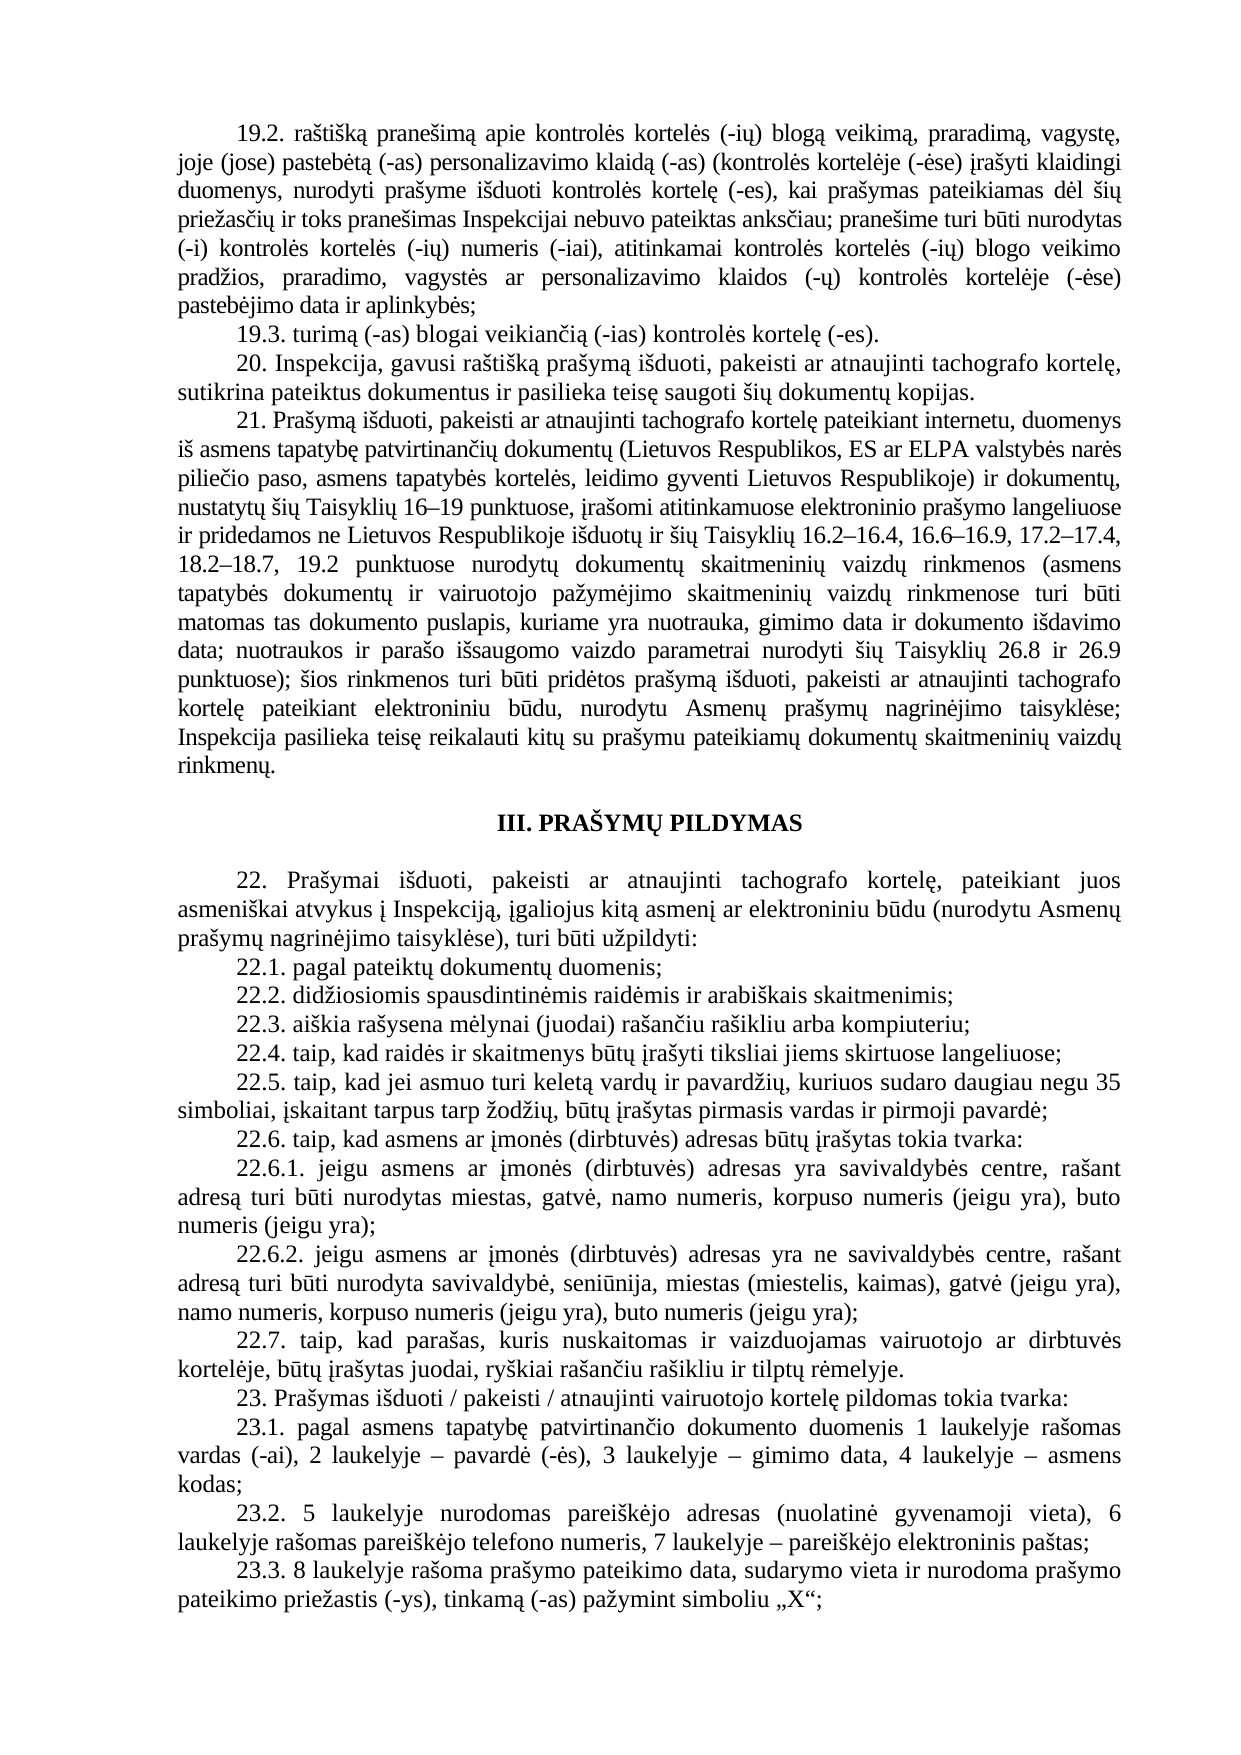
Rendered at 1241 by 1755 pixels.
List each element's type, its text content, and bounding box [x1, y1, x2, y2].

text 21. Prašymą išduoti, pakeisti ar atnaujinti tachografo kortelę pateikiant internetu, duomenys iš asmens tapatybę patvirtinančių dokumentų (Lietuvos Respublikos, ES ar ELPA valstybės narės piliečio paso, asmens tapatybės kortelės, leidimo gyventi Lietuvos Respublikoje) ir dokumentų, nustatytų šių Taisyklių 16–19 punktuose, įrašomi atitinkamuose elektroninio prašymo langeliuose ir pridedamos ne Lietuvos Respublikoje išduotų ir šių Taisyklių 16.2–16.4, 16.6–16.9, 17.2–17.4, 18.2–18.7, 19.2 punktuose nurodytų dokumentų skaitmeninių vaizdų rinkmenos (asmens tapatybės dokumentų ir vairuotojo pažymėjimo skaitmeninių vaizdų rinkmenose turi būti matomas tas dokumento puslapis, kuriame yra nuotrauka, gimimo data ir dokumento išdavimo data; nuotraukos ir parašo išsaugomo vaizdo parametrai nurodyti šių Taisyklių 26.8 ir 26.9 punktuose); šios rinkmenos turi būti pridėtos prašymą išduoti, pakeisti ar atnaujinti tachografo kortelę pateikiant elektroniniu būdu, nurodytu Asmenų prašymų nagrinėjimo taisyklėse; Inspekcija pasilieka teisę reikalauti kitų su prašymu pateikiamų dokumentų skaitmeninių vaizdų rinkmenų. [177, 406, 1122, 779]
text 22.6.1. jeigu asmens ar įmonės (dirbtuvės) adresas yra savivaldybės centre, rašant adresą turi būti nurodytas miestas, gatvė, namo numeris, korpuso numeris (jeigu yra), buto numeris (jeigu yra); [177, 1153, 1122, 1239]
text 22.1. pagal pateiktų dokumentų duomenis; [177, 952, 1122, 981]
text 22. Prašymai išduoti, pakeisti ar atnaujinti tachografo kortelę, pateikiant juos asmeniškai atvykus į Inspekciją, įgaliojus kitą asmenį ar elektroniniu būdu (nurodytu Asmenų prašymų nagrinėjimo taisyklėse), turi būti užpildyti: [177, 866, 1122, 952]
text 22.5. taip, kad jei asmuo turi keletą vardų ir pavardžių, kuriuos sudaro daugiau negu 35 simboliai, įskaitant tarpus tarp žodžių, būtų įrašytas pirmasis vardas ir pirmoji pavardė; [177, 1067, 1122, 1124]
text 22.2. didžiosiomis spausdintinėmis raidėmis ir arabiškais skaitmenimis; [177, 981, 1122, 1009]
text 19.3. turimą (-as) blogai veikiančią (-ias) kontrolės kortelę (-es). [177, 319, 1122, 348]
text 23. Prašymas išduoti / pakeisti / atnaujinti vairuotojo kortelę pildomas tokia tvarka: [177, 1383, 1122, 1412]
text 20. Inspekcija, gavusi raštišką prašymą išduoti, pakeisti ar atnaujinti tachografo kortelę, sutikrina pateiktus dokumentus ir pasilieka teisę saugoti šių dokumentų kopijas. [177, 348, 1122, 406]
text 23.3. 8 laukelyje rašoma prašymo pateikimo data, sudarymo vieta ir nurodoma prašymo pateikimo priežastis (-ys), tinkamą (-as) pažymint simboliu „X“; [177, 1556, 1122, 1613]
text 22.6. taip, kad asmens ar įmonės (dirbtuvės) adresas būtų įrašytas tokia tvarka: [177, 1124, 1122, 1153]
text 23.2. 5 laukelyje nurodomas pareiškėjo adresas (nuolatinė gyvenamoji vieta), 6 laukelyje rašomas pareiškėjo telefono numeris, 7 laukelyje – pareiškėjo elektroninis paštas; [177, 1498, 1122, 1556]
text 22.7. taip, kad parašas, kuris nuskaitomas ir vaizduojamas vairuotojo ar dirbtuvės kortelėje, būtų įrašytas juodai, ryškiai rašančiu rašikliu ir tilptų rėmelyje. [177, 1326, 1122, 1383]
text 22.3. aiškia rašysena mėlynai (juodai) rašančiu rašikliu arba kompiuteriu; [177, 1009, 1122, 1038]
text 23.1. pagal asmens tapatybę patvirtinančio dokumento duomenis 1 laukelyje rašomas vardas (-ai), 2 laukelyje – pavardė (-ės), 3 laukelyje – gimimo data, 4 laukelyje – asmens kodas; [177, 1412, 1122, 1498]
text 22.6.2. jeigu asmens ar įmonės (dirbtuvės) adresas yra ne savivaldybės centre, rašant adresą turi būti nurodyta savivaldybė, seniūnija, miestas (miestelis, kaimas), gatvė (jeigu yra), namo numeris, korpuso numeris (jeigu yra), buto numeris (jeigu yra); [177, 1239, 1122, 1326]
text III. PRAŠYMŲ PILDYMAS [177, 808, 1122, 837]
text 19.2. raštišką pranešimą apie kontrolės kortelės (-ių) blogą veikimą, praradimą, vagystę, joje (jose) pastebėtą (-as) personalizavimo klaidą (-as) (kontrolės kortelėje (-ėse) įrašyti klaidingi duomenys, nurodyti prašyme išduoti kontrolės kortelę (-es), kai prašymas pateikiamas dėl šių priežasčių ir toks pranešimas Inspekcijai nebuvo pateiktas anksčiau; pranešime turi būti nurodytas (-i) kontrolės kortelės (-ių) numeris (-iai), atitinkamai kontrolės kortelės (-ių) blogo veikimo pradžios, praradimo, vagystės ar personalizavimo klaidos (-ų) kontrolės kortelėje (-ėse) pastebėjimo data ir aplinkybės; [177, 118, 1122, 319]
text 22.4. taip, kad raidės ir skaitmenys būtų įrašyti tiksliai jiems skirtuose langeliuose; [177, 1038, 1122, 1067]
